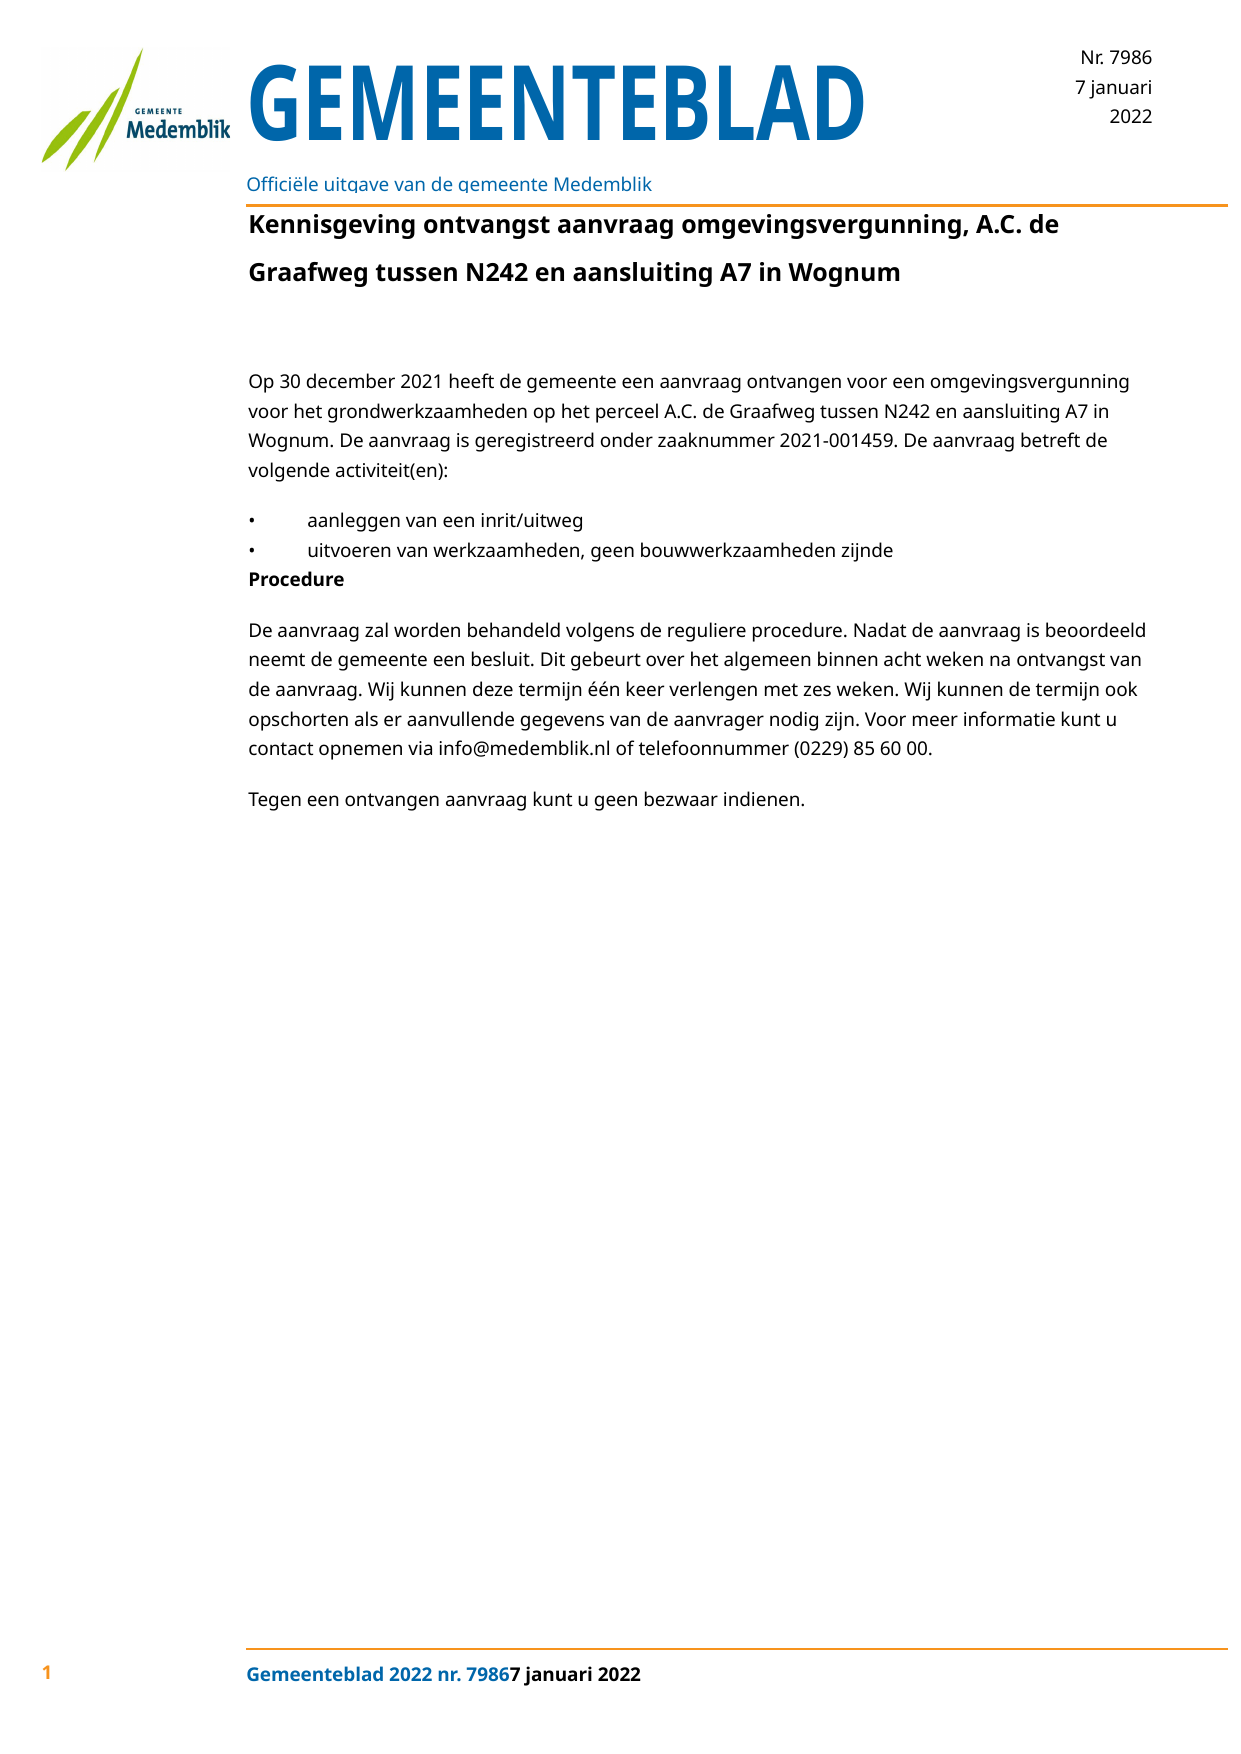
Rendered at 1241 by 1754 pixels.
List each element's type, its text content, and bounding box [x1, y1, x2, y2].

text Procedure [248, 567, 1152, 592]
list aanleggen van een inrit/uitweg [248, 507, 1152, 533]
text Tegen een ontvangen aanvraag kunt u geen bezwaar indienen. [248, 786, 1152, 812]
list uitvoeren van werkzaamheden, geen bouwwerkzaamheden zijnde [248, 537, 1152, 563]
text De aanvraag zal worden behandeld volgens de reguliere procedure. Nadat de aanvraag is beoordeeld neemt de gemeente een besluit. Dit gebeurt over het algemeen binnen acht weken na ontvangst van de aanvraag. Wij kunnen deze termijn één keer verlengen met zes weken. Wij kunnen de termijn ook opschorten als er aanvullende gegevens van de aanvrager nodig zijn. Voor meer informatie kunt u contact opnemen via info@medemblik.nl of telefoonnummer (0229) 85 60 00. [248, 617, 1152, 761]
picture [41, 47, 231, 172]
text Op 30 december 2021 heeft de gemeente een aanvraag ontvangen voor een omgevingsvergunning voor het grondwerkzaamheden op het perceel A.C. de Graafweg tussen N242 en aansluiting A7 in Wognum. De aanvraag is geregistreerd onder zaaknummer 2021-001459. De aanvraag betreft de volgende activiteit(en): [248, 368, 1152, 483]
text Kennisgeving ontvangst aanvraag omgevingsvergunning, A.C. de Graafweg tussen N242 en aansluiting A7 in Wognum [248, 207, 1152, 288]
